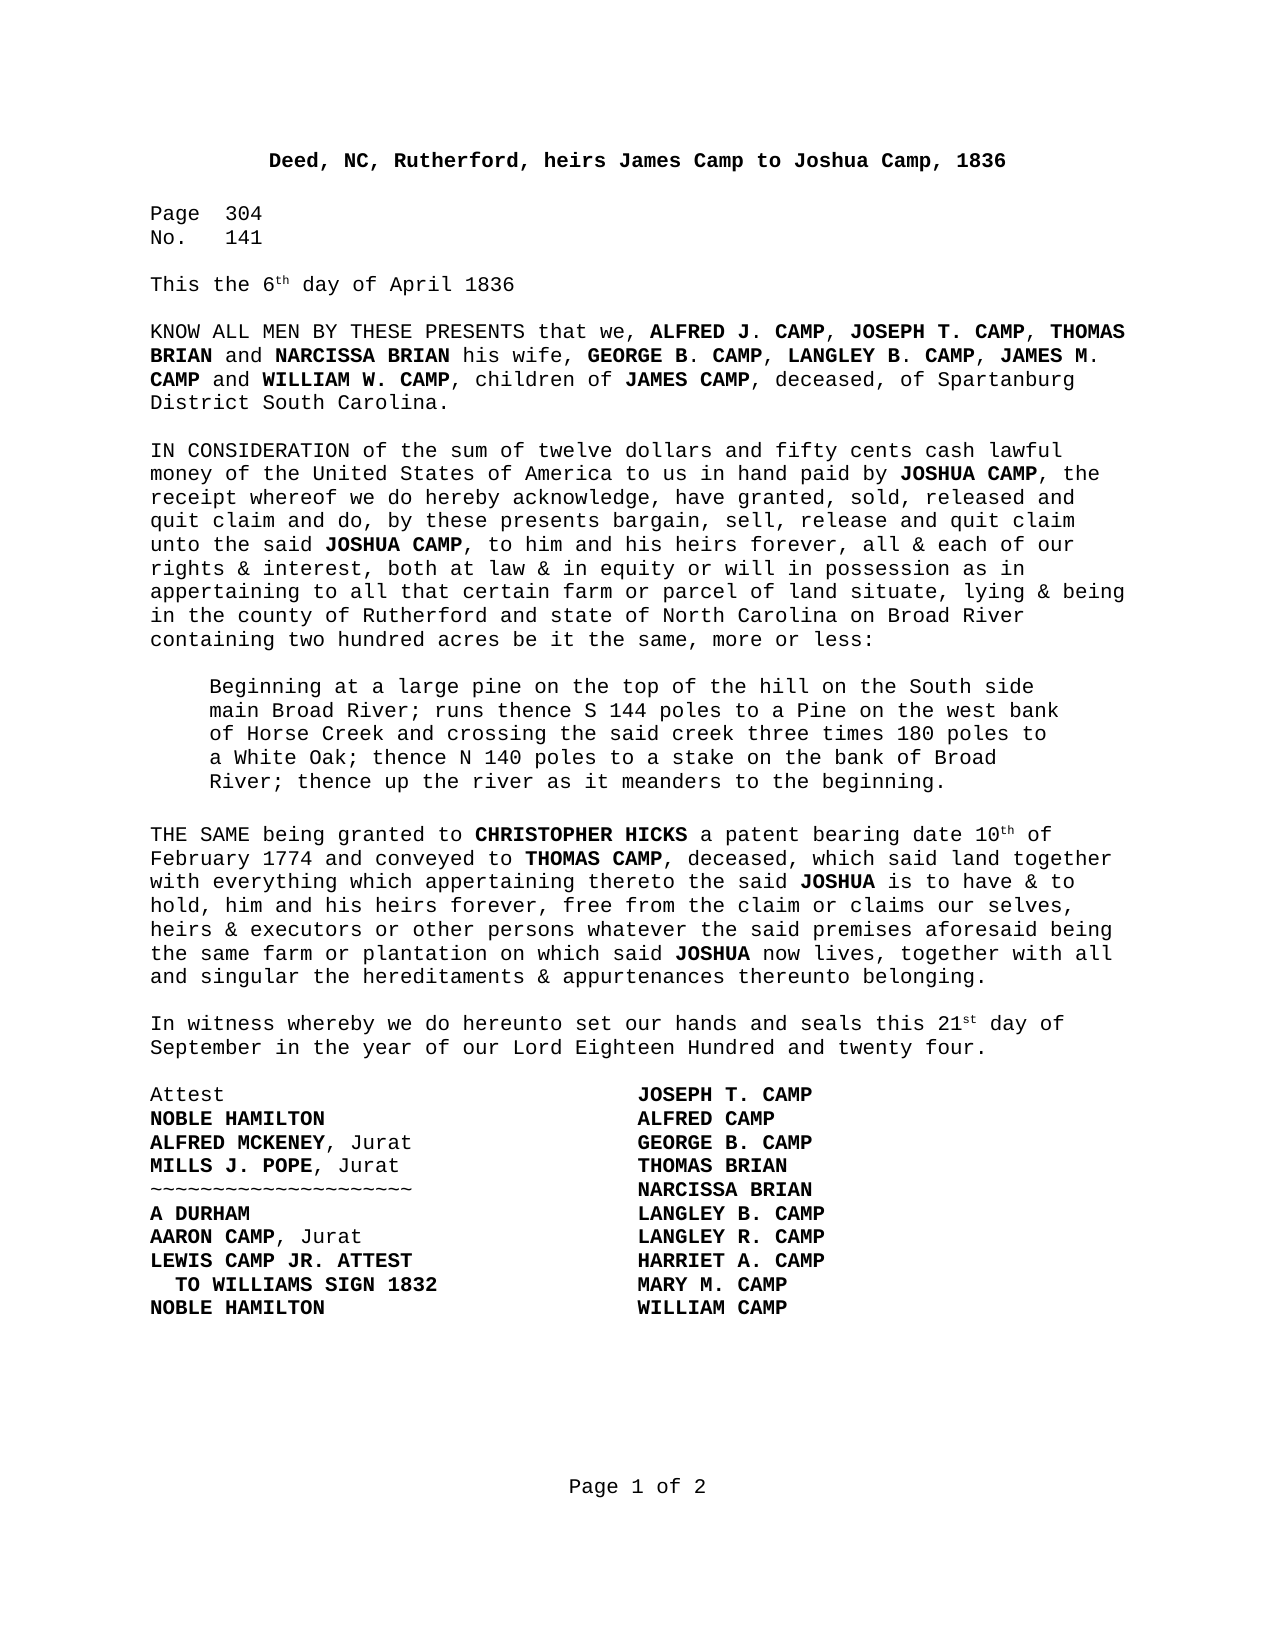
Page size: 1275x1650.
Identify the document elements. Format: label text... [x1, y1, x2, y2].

text JosEPH T. Camp [637, 1084, 1125, 1108]
text GEORGE B. CamP [637, 1132, 1125, 1155]
text Aaron Camp, Jurat [150, 1226, 637, 1250]
text Page 304 [150, 203, 1125, 227]
text Langley R. Camp [637, 1226, 1125, 1250]
text Mary M. Camp [637, 1273, 1125, 1297]
text Thomas Brian [637, 1155, 1125, 1179]
text In witness whereby we do hereunto set our hands and seals this 21st day of September in the year of our Lord Eighteen Hundred and twenty four. [150, 1013, 1125, 1061]
text Langley B. Camp [637, 1203, 1125, 1226]
text ~~~~~~~~~~~~~~~~~~~~~ [150, 1179, 637, 1203]
text No. 141 [150, 227, 1125, 250]
text Mills J. Pope, Jurat [150, 1155, 637, 1179]
text Noble Hamilton [150, 1297, 637, 1321]
text Lewis Camp Jr. attest [150, 1250, 637, 1273]
text The same being granted to Christopher HICKS a patent bearing date 10th of February 1774 and conveyed to Thomas Camp, deceased, which said land together with everything which appertaining thereto the said Joshua is to have & to hold, him and his heirs forever, free from the claim or claims our selves, heirs & executors or other persons whatever the said premises aforesaid being the same farm or plantation on which said JOSHUA now lives, together with all and singular the hereditaments & appurtenances thereunto belonging. [150, 824, 1125, 990]
text Narcissa Brian [637, 1179, 1125, 1203]
text Alfred McKeney, Jurat [150, 1132, 637, 1155]
text Know all men by these presents that we, Alfred J. Camp, JOSEPH T. Camp, Thomas Brian and Narcissa BRIAN his wife, George B. Camp, LANGLEY B. Camp, James M. Camp and William W. Camp, children of James Camp, deceased, of Spartanburg District South Carolina. [150, 321, 1125, 416]
text William Camp [637, 1297, 1125, 1321]
text to Williams sign 1832 [150, 1273, 637, 1297]
text Noble Hamilton [150, 1108, 637, 1132]
text A Durham [150, 1203, 637, 1226]
text This the 6th day of April 1836 [150, 274, 1125, 298]
text Alfred Camp [637, 1108, 1125, 1132]
text Beginning at a large pine on the top of the hill on the South side main Broad River; runs thence S 144 poles to a Pine on the west bank of Horse Creek and crossing the said creek three times 180 poles to a White Oak; thence N 140 poles to a stake on the bank of Broad River; thence up the river as it meanders to the beginning. [209, 676, 1066, 794]
text Attest [150, 1084, 637, 1108]
text In consideration of the sum of twelve dollars and fifty cents cash lawful money of the United States of America to us in hand paid by Joshua Camp, the receipt whereof we do hereby acknowledge, have granted, sold, released and quit claim and do, by these presents bargain, sell, release and quit claim unto the said Joshua Camp, to him and his heirs forever, all & each of our rights & interest, both at law & in equity or will in possession as in appertaining to all that certain farm or parcel of land situate, lying & being in the county of Rutherford and state of North Carolina on Broad River containing two hundred acres be it the same, more or less: [150, 439, 1125, 652]
text Harriet A. Camp [637, 1250, 1125, 1273]
